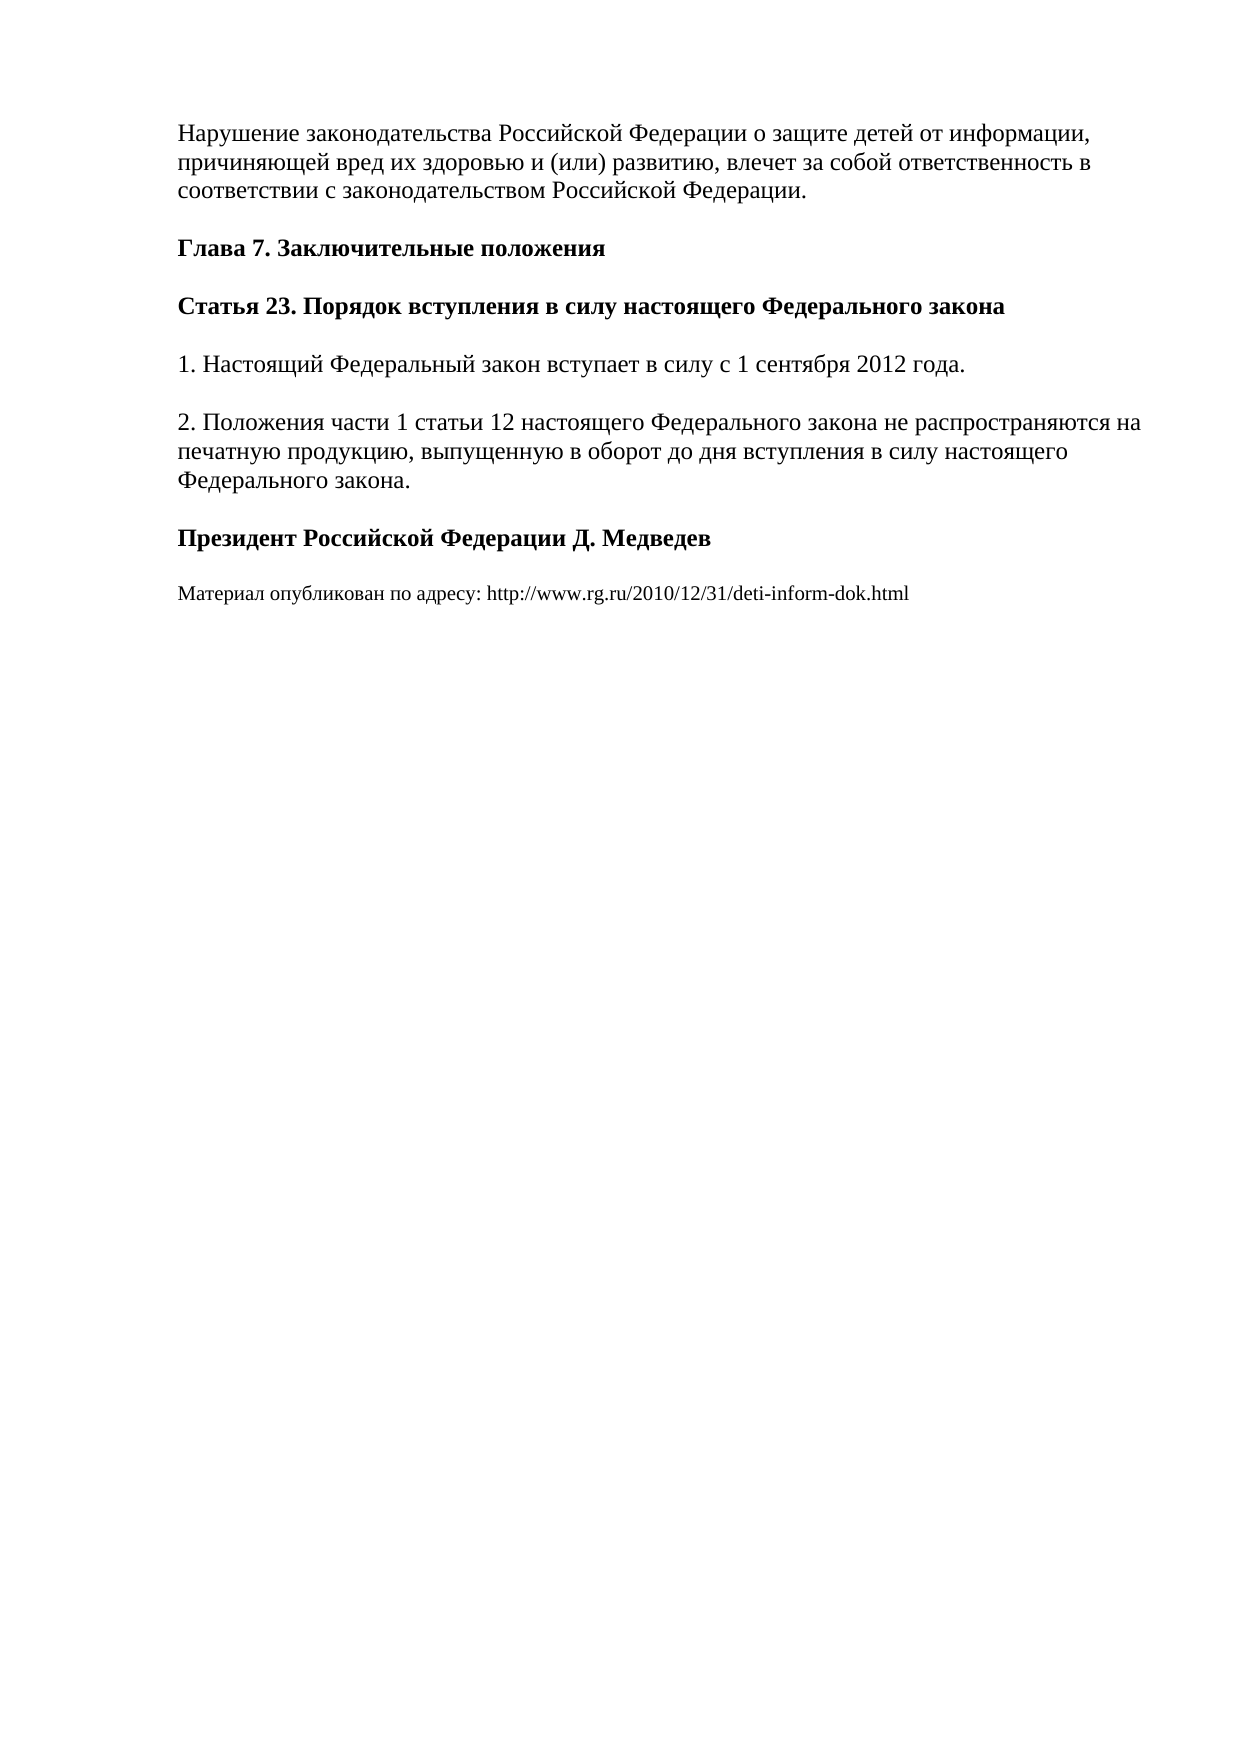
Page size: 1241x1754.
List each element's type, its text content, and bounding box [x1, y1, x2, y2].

text 1. Настоящий Федеральный закон вступает в силу с 1 сентября 2012 года. [177, 349, 1152, 378]
text 2. Положения части 1 статьи 12 настоящего Федерального закона не распространяются на печатную продукцию, выпущенную в оборот до дня вступления в силу настоящего Федерального закона. [177, 407, 1152, 493]
text Нарушение законодательства Российской Федерации о защите детей от информации, причиняющей вред их здоровью и (или) развитию, влечет за собой ответственность в соответствии с законодательством Российской Федерации. [177, 118, 1152, 204]
text Материал опубликован по адресу: http://www.rg.ru/2010/12/31/deti-inform-dok.html [177, 581, 1152, 605]
text Глава 7. Заключительные положения [177, 233, 1152, 262]
text Статья 23. Порядок вступления в силу настоящего Федерального закона [177, 291, 1152, 320]
text Президент Российской Федерации Д. Медведев [177, 523, 1152, 551]
